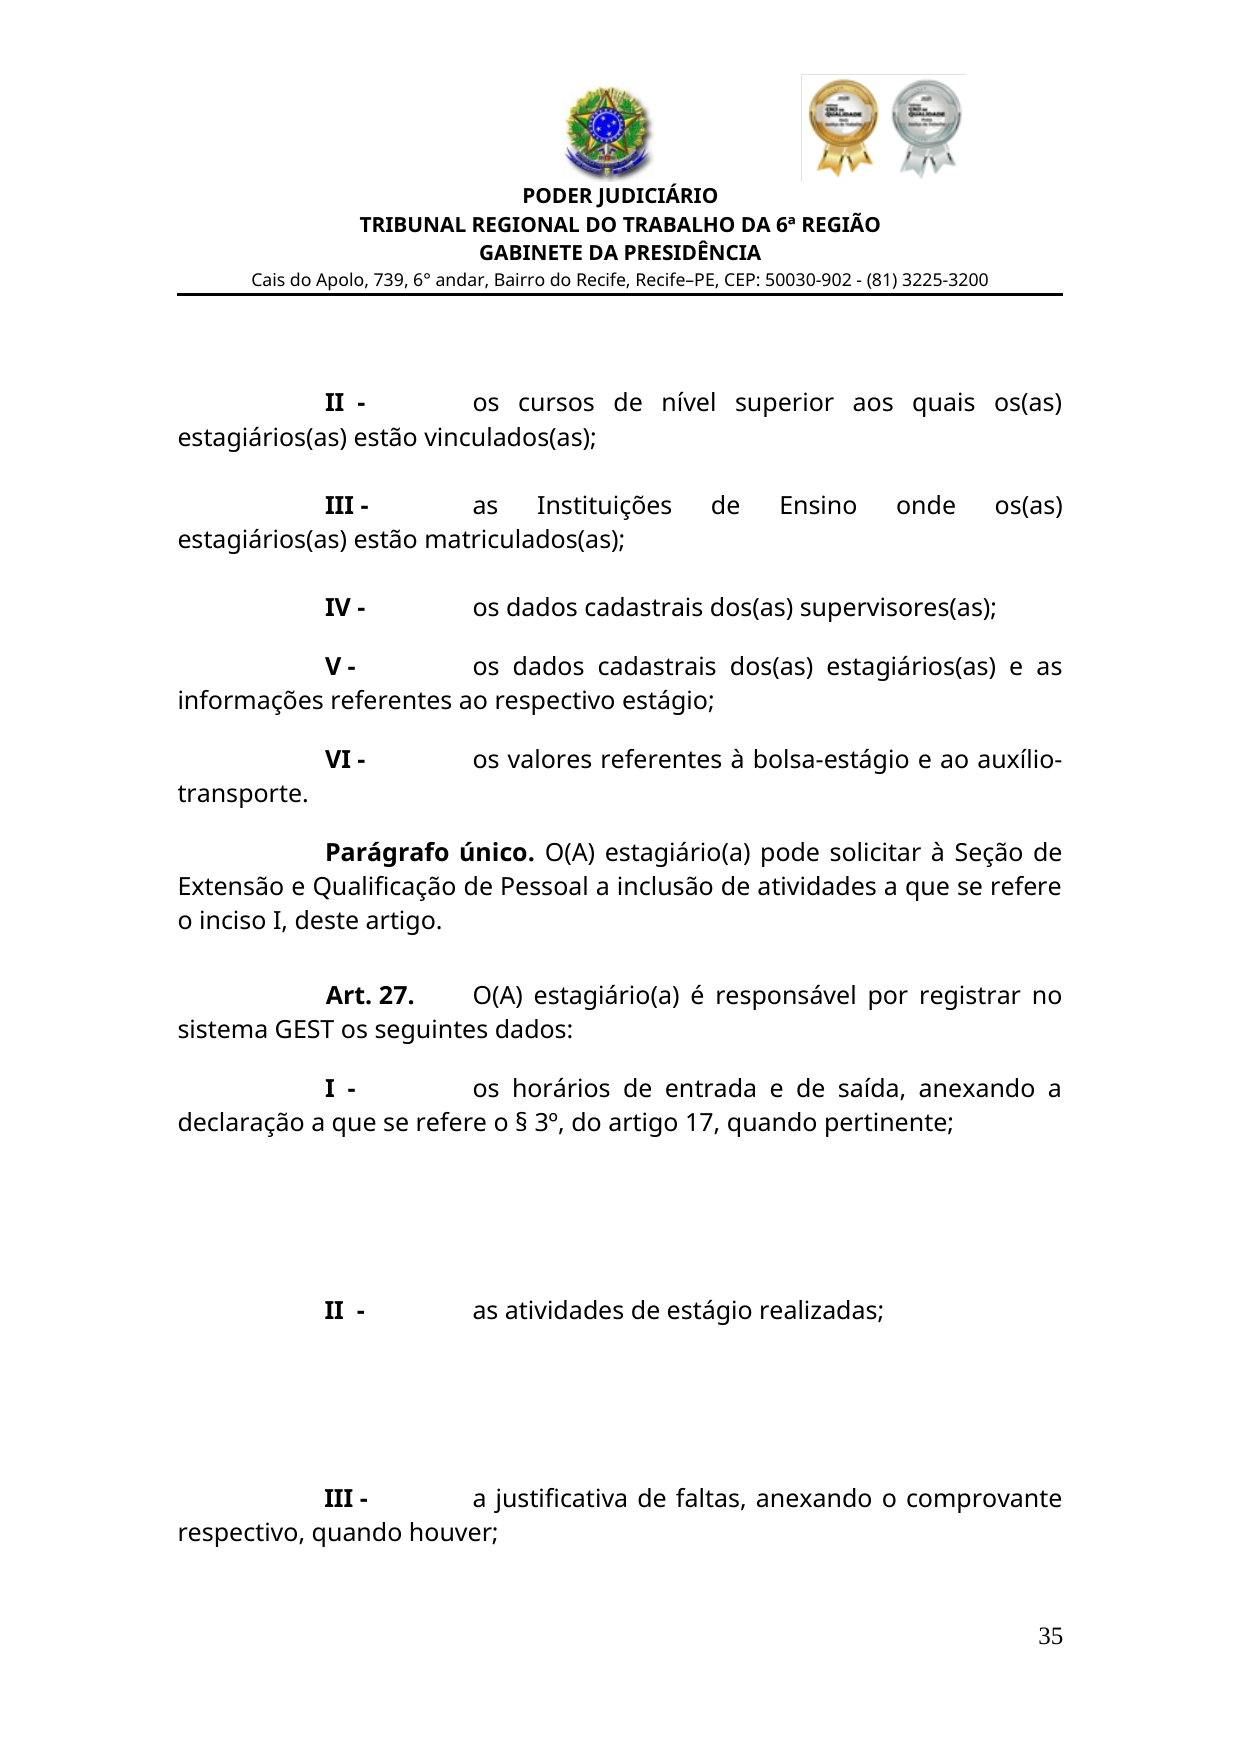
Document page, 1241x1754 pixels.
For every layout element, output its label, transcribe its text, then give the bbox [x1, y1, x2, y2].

text V - os dados cadastrais dos(as) estagiários(as) e as informações referentes ao respectivo estágio; [113, 584, 1128, 677]
text VI - os valores referentes à bolsa-estágio e ao auxílio-transporte. [113, 677, 1128, 770]
picture [800, 73, 967, 182]
text III - a justificativa de faltas, anexando o comprovante respectivo, quando houver; [113, 1416, 1128, 1549]
picture [562, 86, 655, 182]
text II - os cursos de nível superior aos quais os(as) estagiários(as) estão vinculados(as); [113, 321, 1128, 453]
text Art. 27. O(A) estagiário(a) é responsável por registrar no sistema GEST os seguintes dados: [113, 913, 1128, 1006]
text Parágrafo único. O(A) estagiário(a) pode solicitar à Seção de Extensão e Qualificação de Pessoal a inclusão de atividades a que se refere o inciso I, deste artigo. [113, 770, 1128, 913]
text III - as Instituições de Ensino onde os(as) estagiários(as) estão matriculados(as); [177, 487, 1063, 555]
text II - as atividades de estágio realizadas; [260, 1228, 1128, 1391]
text I - os horários de entrada e de saída, anexando a declaração a que se refere o § 3º, do artigo 17, quando pertinente; [113, 1006, 1128, 1203]
